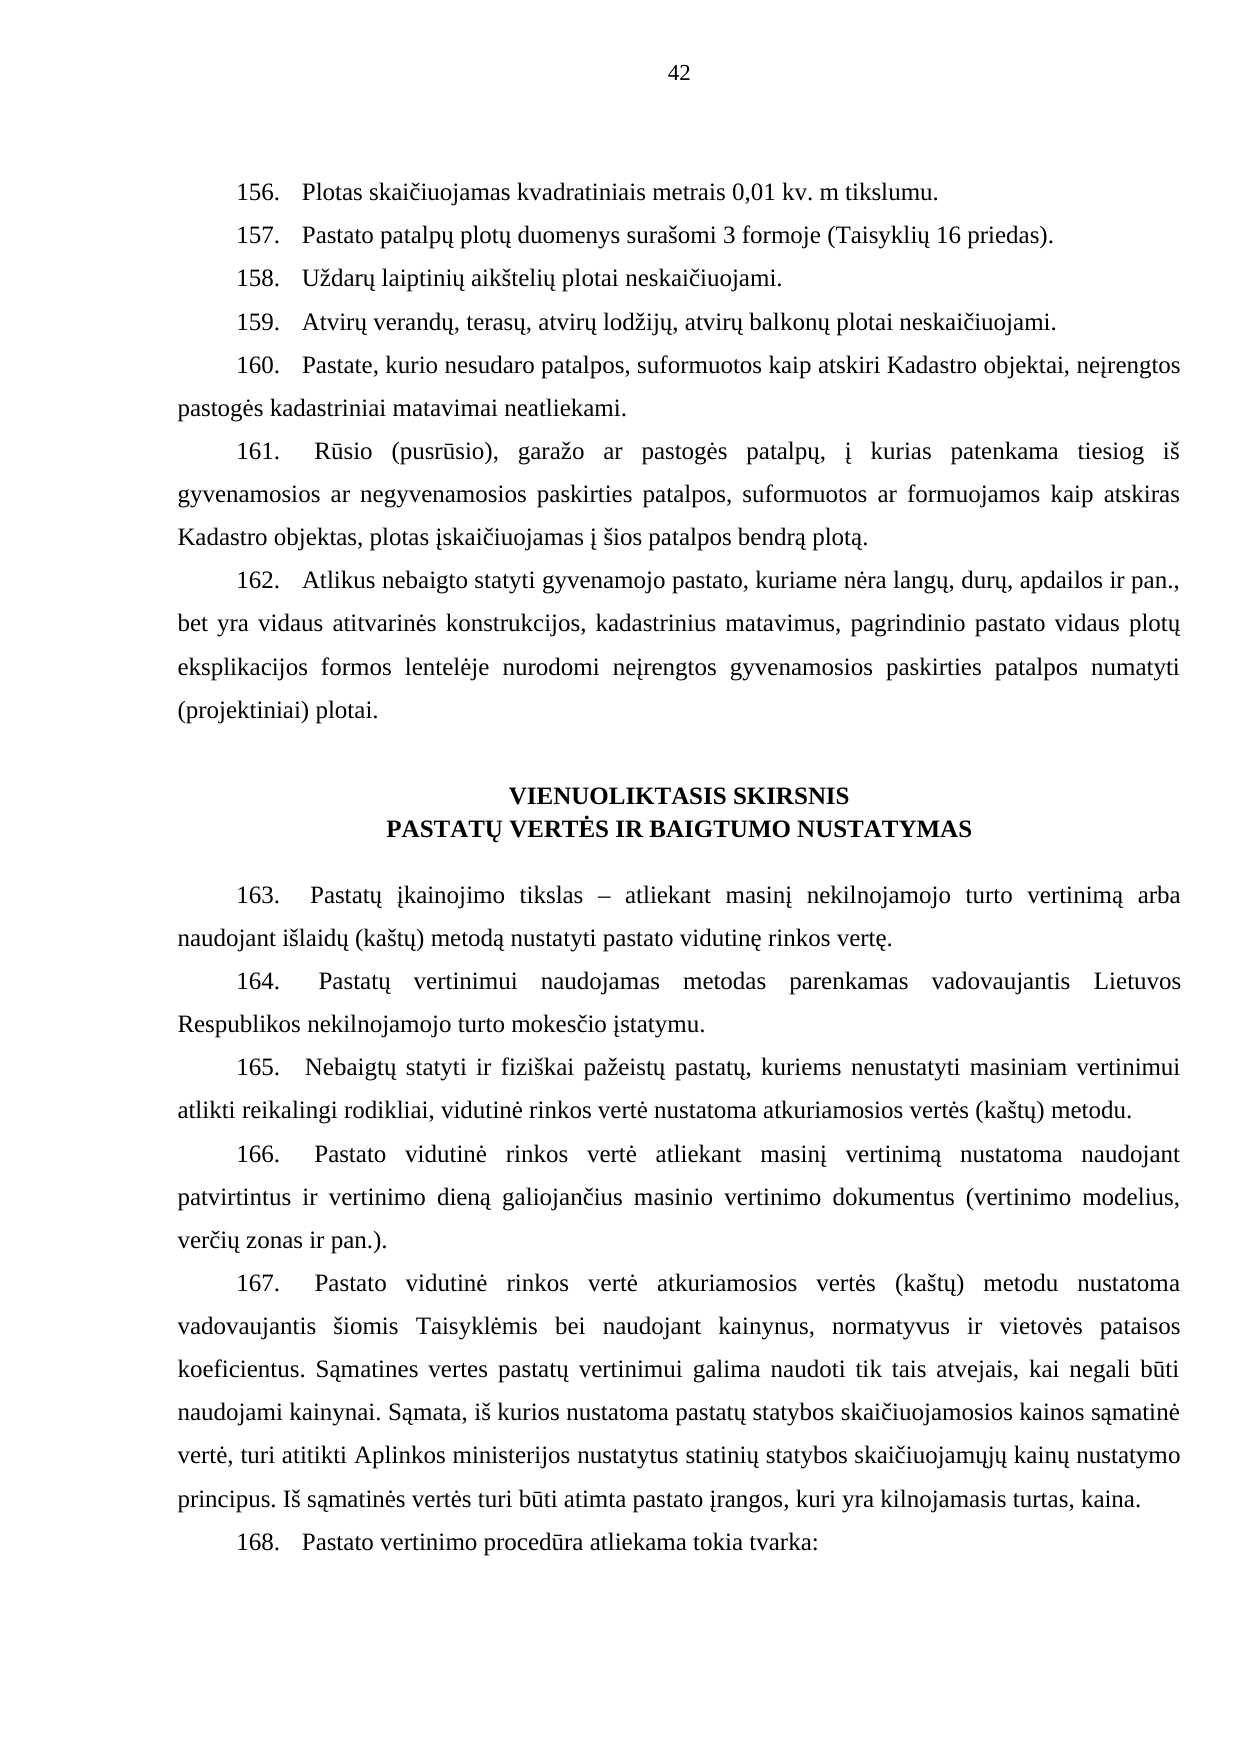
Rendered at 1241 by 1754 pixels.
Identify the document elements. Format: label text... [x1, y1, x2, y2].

text 166. Pastato vidutinė rinkos vertė atliekant masinį vertinimą nustatoma naudojant patvirtintus ir vertinimo dieną galiojančius masinio vertinimo dokumentus (vertinimo modelius, verčių zonas ir pan.). [177, 1139, 1181, 1254]
text pastatų vertės ir baigtumo nustatymas [177, 814, 1181, 843]
text 158. Uždarų laiptinių aikštelių plotai neskaičiuojami. [177, 263, 1181, 292]
text 160. Pastate, kurio nesudaro patalpos, suformuotos kaip atskiri Kadastro objektai, neįrengtos pastogės kadastriniai matavimai neatliekami. [177, 350, 1181, 422]
text 162. Atlikus nebaigto statyti gyvenamojo pastato, kuriame nėra langų, durų, apdailos ir pan., bet yra vidaus atitvarinės konstrukcijos, kadastrinius matavimus, pagrindinio pastato vidaus plotų eksplikacijos formos lentelėje nurodomi neįrengtos gyvenamosios paskirties patalpos numatyti (projektiniai) plotai. [177, 565, 1181, 723]
text 164. Pastatų vertinimui naudojamas metodas parenkamas vadovaujantis Lietuvos Respublikos nekilnojamojo turto mokesčio įstatymu. [177, 966, 1181, 1038]
text 168. Pastato vertinimo procedūra atliekama tokia tvarka: [177, 1527, 1181, 1556]
text 157. Pastato patalpų plotų duomenys surašomi 3 formoje (Taisyklių 16 priedas). [177, 220, 1181, 249]
text 161. Rūsio (pusrūsio), garažo ar pastogės patalpų, į kurias patenkama tiesiog iš gyvenamosios ar negyvenamosios paskirties patalpos, suformuotos ar formuojamos kaip atskiras Kadastro objektas, plotas įskaičiuojamas į šios patalpos bendrą plotą. [177, 436, 1181, 551]
text 163. Pastatų įkainojimo tikslas – atliekant masinį nekilnojamojo turto vertinimą arba naudojant išlaidų (kaštų) metodą nustatyti pastato vidutinę rinkos vertę. [177, 880, 1181, 952]
text VIENUOLIKTASIS SKIRSNIS [177, 781, 1181, 810]
text 167. Pastato vidutinė rinkos vertė atkuriamosios vertės (kaštų) metodu nustatoma vadovaujantis šiomis Taisyklėmis bei naudojant kainynus, normatyvus ir vietovės pataisos koeficientus. Sąmatines vertes pastatų vertinimui galima naudoti tik tais atvejais, kai negali būti naudojami kainynai. Sąmata, iš kurios nustatoma pastatų statybos skaičiuojamosios kainos sąmatinė vertė, turi atitikti Aplinkos ministerijos nustatytus statinių statybos skaičiuojamųjų kainų nustatymo principus. Iš sąmatinės vertės turi būti atimta pastato įrangos, kuri yra kilnojamasis turtas, kaina. [177, 1268, 1181, 1512]
text 159. Atvirų verandų, terasų, atvirų lodžijų, atvirų balkonų plotai neskaičiuojami. [177, 307, 1181, 335]
text 156. Plotas skaičiuojamas kvadratiniais metrais 0,01 kv. m tikslumu. [177, 177, 1181, 206]
text 165. Nebaigtų statyti ir fiziškai pažeistų pastatų, kuriems nenustatyti masiniam vertinimui atlikti reikalingi rodikliai, vidutinė rinkos vertė nustatoma atkuriamosios vertės (kaštų) metodu. [177, 1052, 1181, 1124]
